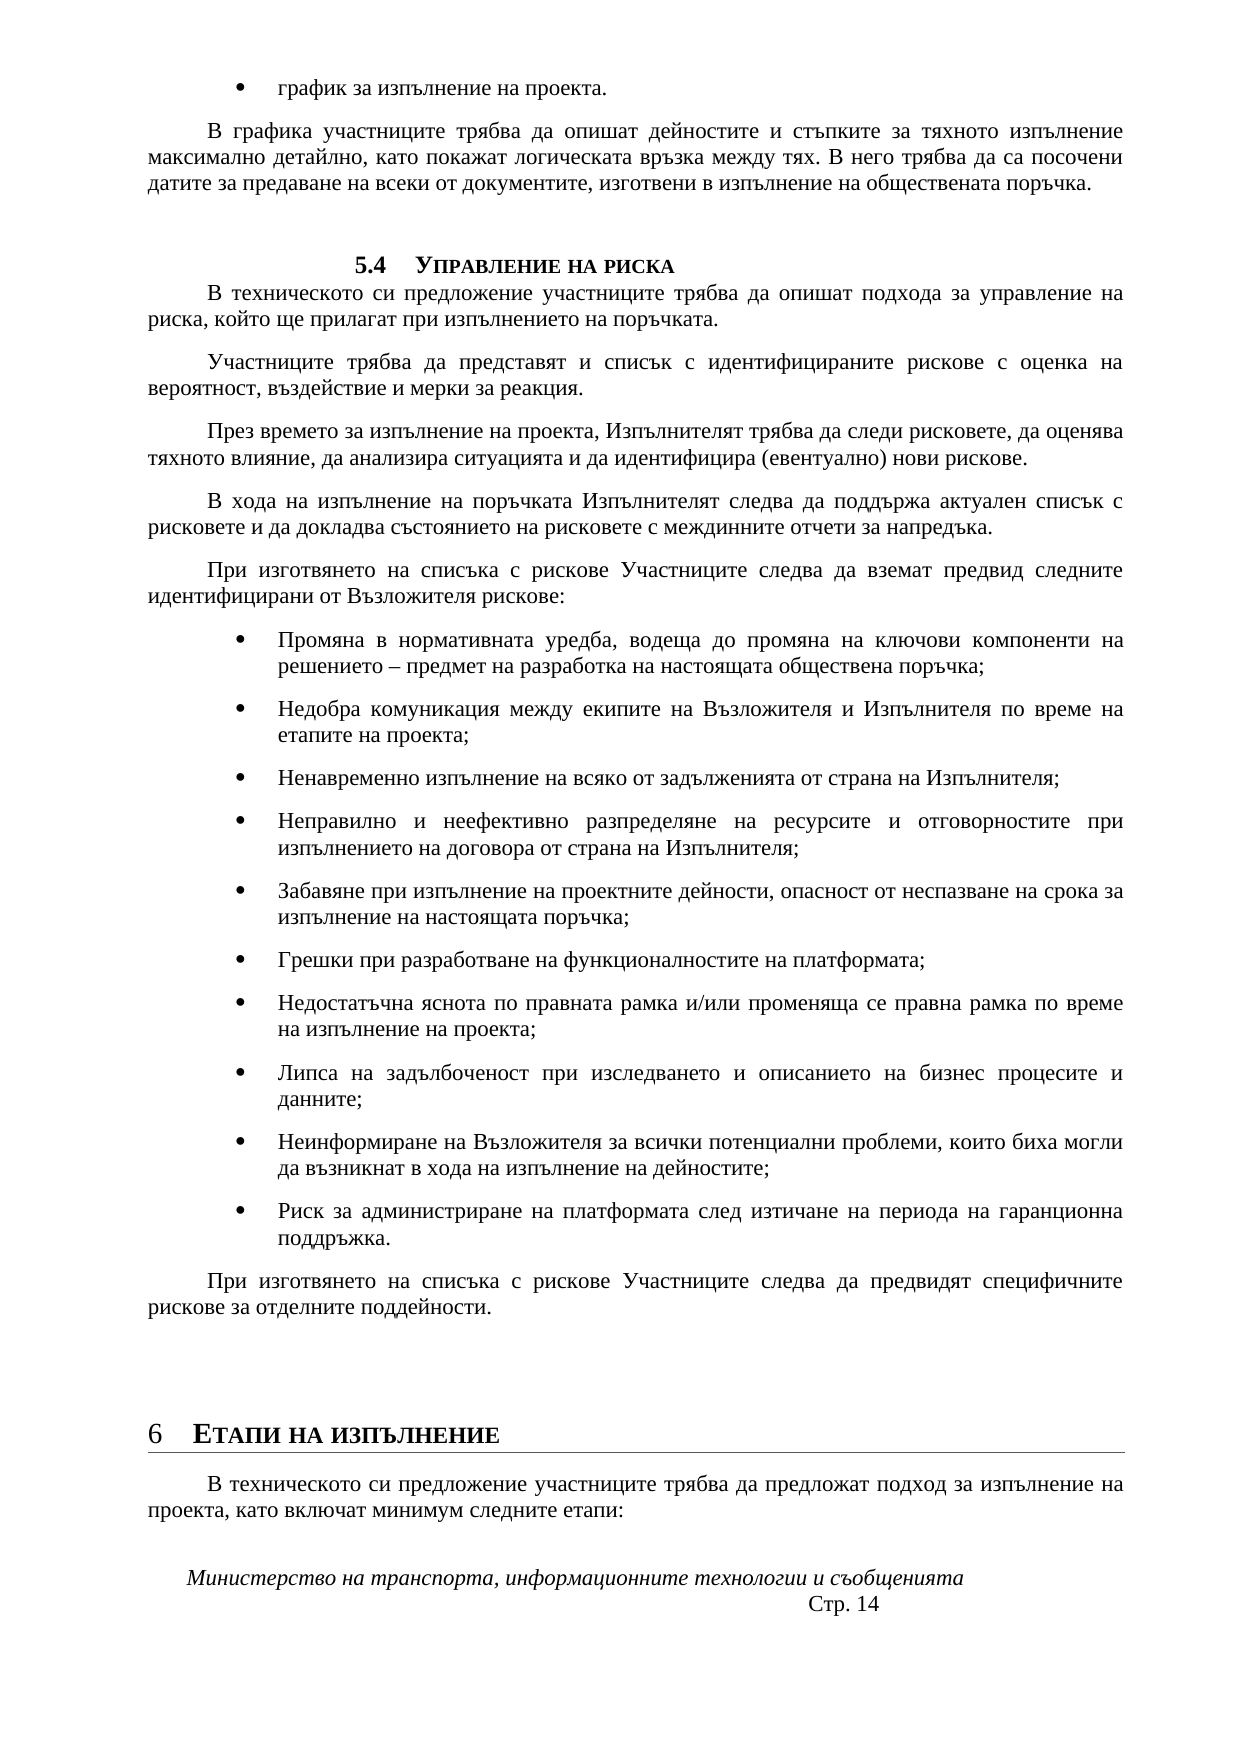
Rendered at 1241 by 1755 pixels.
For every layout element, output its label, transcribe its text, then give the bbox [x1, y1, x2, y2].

list Ненавременно изпълнение на всяко от задълженията от страна на Изпълнителя; [236, 764, 1125, 791]
list Недобра комуникация между екипите на Възложителя и Изпълнителя по време на етапите на проекта; [236, 695, 1125, 748]
list Неинформиране на Възложителя за всички потенциални проблеми, които биха могли да възникнат в хода на изпълнение на дейностите; [236, 1128, 1125, 1181]
list Промяна в нормативната уредба, водеща до промяна на ключови компоненти на решението – предмет на разработка на настоящата обществена поръчка; [236, 626, 1125, 678]
subtitle Етапи на изпълнение [148, 1417, 1125, 1452]
list Липса на задълбоченост при изследването и описанието на бизнес процесите и данните; [236, 1058, 1125, 1111]
list Неправилно и неефективно разпределяне на ресурсите и отговорностите при изпълнението на договора от страна на Изпълнителя; [236, 807, 1125, 860]
text Участниците трябва да представят и списък с идентифицираните рискове с оценка на вероятност, въздействие и мерки за реакция. [148, 348, 1125, 401]
text В техническото си предложение участниците трябва да опишат подхода за управление на риска, който ще прилагат при изпълнението на поръчката. [148, 279, 1125, 331]
text В техническото си предложение участниците трябва да предложат подход за изпълнение на проекта, като включат минимум следните етапи: [148, 1470, 1125, 1523]
list Риск за администриране на платформата след изтичане на периода на гаранционна поддръжка. [236, 1197, 1125, 1250]
list Забавяне при изпълнение на проектните дейности, опасност от неспазване на срока за изпълнение на настоящата поръчка; [236, 877, 1125, 929]
text През времето за изпълнение на проекта, Изпълнителят трябва да следи рисковете, да оценява тяхното влияние, да анализира ситуацията и да идентифицира (евентуално) нови рискове. [148, 417, 1125, 470]
text При изготвянето на списъка с рискове Участниците следва да предвидят специфичните рискове за отделните поддейности. [148, 1267, 1125, 1319]
text При изготвянето на списъка с рискове Участниците следва да вземат предвид следните идентифицирани от Възложителя рискове: [148, 556, 1125, 609]
text В графика участниците трябва да опишат дейностите и стъпките за тяхното изпълнение максимално детайлно, като покажат логическата връзка между тях. В него трябва да са посочени датите за предаване на всеки от документите, изготвени в изпълнение на обществената поръчка. [148, 117, 1125, 196]
list Недостатъчна яснота по правната рамка и/или променяща се правна рамка по време на изпълнение на проекта; [236, 989, 1125, 1042]
list Грешки при разработване на функционалностите на платформата; [236, 946, 1125, 972]
list график за изпълнение на проекта. [236, 74, 1125, 100]
text В хода на изпълнение на поръчката Изпълнителят следва да поддържа актуален списък с рисковете и да докладва състоянието на рисковете с междинните отчети за напредъка. [148, 487, 1125, 539]
subtitle Управление на риска [354, 250, 1125, 279]
